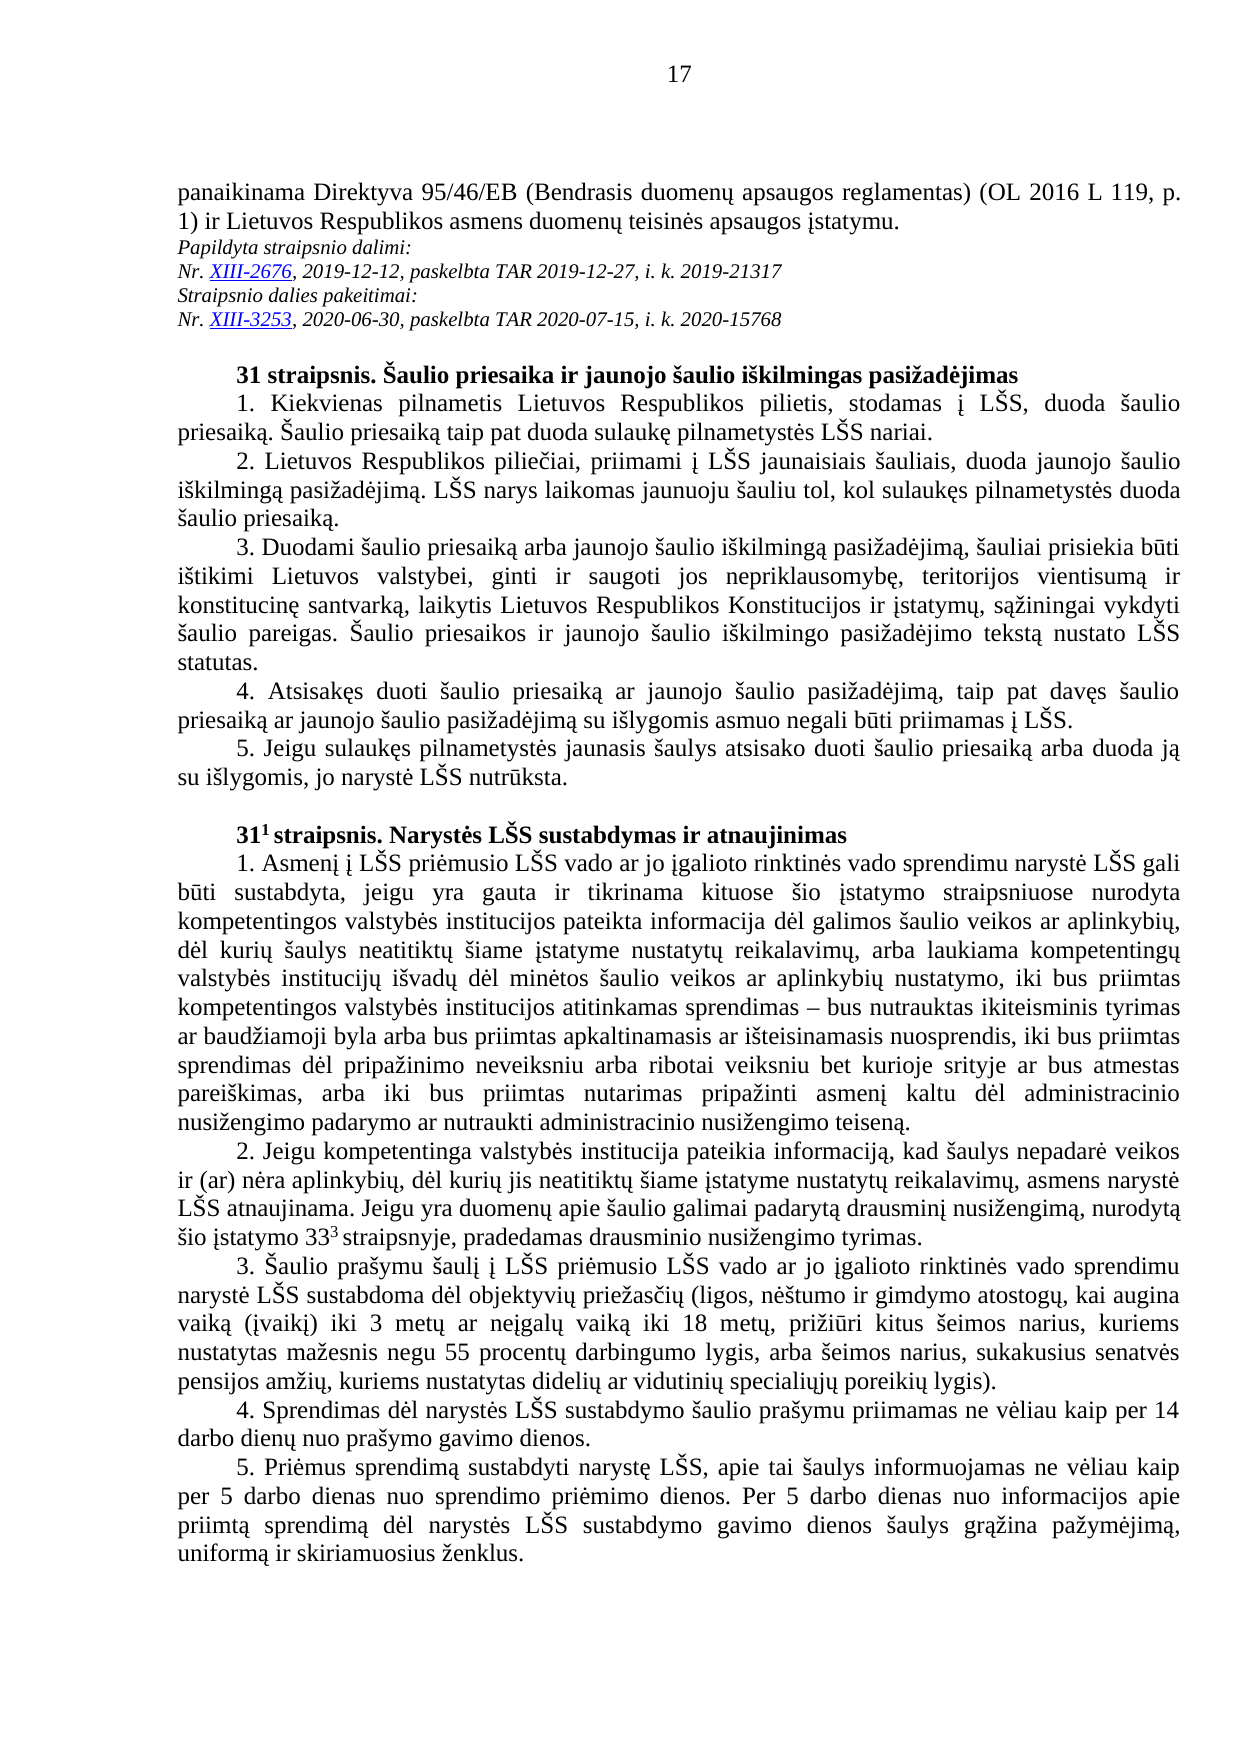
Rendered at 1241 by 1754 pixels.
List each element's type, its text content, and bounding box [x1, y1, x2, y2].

text 4. Atsisakęs duoti šaulio priesaiką ar jaunojo šaulio pasižadėjimą, taip pat davęs šaulio priesaiką ar jaunojo šaulio pasižadėjimą su išlygomis asmuo negali būti priimamas į LŠS. [177, 676, 1181, 733]
text 3. Duodami šaulio priesaiką arba jaunojo šaulio iškilmingą pasižadėjimą, šauliai prisiekia būti ištikimi Lietuvos valstybei, ginti ir saugoti jos nepriklausomybę, teritorijos vientisumą ir konstitucinę santvarką, laikytis Lietuvos Respublikos Konstitucijos ir įstatymų, sąžiningai vykdyti šaulio pareigas. Šaulio priesaikos ir jaunojo šaulio iškilmingo pasižadėjimo tekstą nustato LŠS statutas. [177, 532, 1181, 676]
text 3. Šaulio prašymu šaulį į LŠS priėmusio LŠS vado ar jo įgalioto rinktinės vado sprendimu narystė LŠS sustabdoma dėl objektyvių priežasčių (ligos, nėštumo ir gimdymo atostogų, kai augina vaiką (įvaikį) iki 3 metų ar neįgalų vaiką iki 18 metų, prižiūri kitus šeimos narius, kuriems nustatytas mažesnis negu 55 procentų darbingumo lygis, arba šeimos narius, sukakusius senatvės pensijos amžių, kuriems nustatytas didelių ar vidutinių specialiųjų poreikių lygis). [177, 1251, 1181, 1395]
text Nr. XIII-3253, 2020-06-30, paskelbta TAR 2020-07-15, i. k. 2020-15768 [177, 307, 1181, 331]
text 5. Jeigu sulaukęs pilnametystės jaunasis šaulys atsisako duoti šaulio priesaiką arba duoda ją su išlygomis, jo narystė LŠS nutrūksta. [177, 733, 1181, 791]
text 4. Sprendimas dėl narystės LŠS sustabdymo šaulio prašymu priimamas ne vėliau kaip per 14 darbo dienų nuo prašymo gavimo dienos. [177, 1395, 1181, 1452]
text Papildyta straipsnio dalimi: [177, 235, 1181, 259]
text Straipsnio dalies pakeitimai: [177, 283, 1181, 307]
text Nr. XIII-2676, 2019-12-12, paskelbta TAR 2019-12-27, i. k. 2019-21317 [177, 259, 1181, 283]
text 2. Lietuvos Respublikos piliečiai, priimami į LŠS jaunaisiais šauliais, duoda jaunojo šaulio iškilmingą pasižadėjimą. LŠS narys laikomas jaunuoju šauliu tol, kol sulaukęs pilnametystės duoda šaulio priesaiką. [177, 446, 1181, 532]
text 1. Kiekvienas pilnametis Lietuvos Respublikos pilietis, stodamas į LŠS, duoda šaulio priesaiką. Šaulio priesaiką taip pat duoda sulaukę pilnametystės LŠS nariai. [177, 388, 1181, 446]
text 1. Asmenį į LŠS priėmusio LŠS vado ar jo įgalioto rinktinės vado sprendimu narystė LŠS gali būti sustabdyta, jeigu yra gauta ir tikrinama kituose šio įstatymo straipsniuose nurodyta kompetentingos valstybės institucijos pateikta informacija dėl galimos šaulio veikos ar aplinkybių, dėl kurių šaulys neatitiktų šiame įstatyme nustatytų reikalavimų, arba laukiama kompetentingų valstybės institucijų išvadų dėl minėtos šaulio veikos ar aplinkybių nustatymo, iki bus priimtas kompetentingos valstybės institucijos atitinkamas sprendimas – bus nutrauktas ikiteisminis tyrimas ar baudžiamoji byla arba bus priimtas apkaltinamasis ar išteisinamasis nuosprendis, iki bus priimtas sprendimas dėl pripažinimo neveiksniu arba ribotai veiksniu bet kurioje srityje ar bus atmestas pareiškimas, arba iki bus priimtas nutarimas pripažinti asmenį kaltu dėl administracinio nusižengimo padarymo ar nutraukti administracinio nusižengimo teiseną. [177, 848, 1181, 1136]
text 2. Jeigu kompetentinga valstybės institucija pateikia informaciją, kad šaulys nepadarė veikos ir (ar) nėra aplinkybių, dėl kurių jis neatitiktų šiame įstatyme nustatytų reikalavimų, asmens narystė LŠS atnaujinama. Jeigu yra duomenų apie šaulio galimai padarytą drausminį nusižengimą, nurodytą šio įstatymo 333 straipsnyje, pradedamas drausminio nusižengimo tyrimas. [177, 1136, 1181, 1251]
text panaikinama Direktyva 95/46/EB (Bendrasis duomenų apsaugos reglamentas) (OL 2016 L 119, p. 1) ir Lietuvos Respublikos asmens duomenų teisinės apsaugos įstatymu. [177, 177, 1181, 235]
text 31 straipsnis. Šaulio priesaika ir jaunojo šaulio iškilmingas pasižadėjimas [177, 360, 1181, 388]
text 311 straipsnis. Narystės LŠS sustabdymas ir atnaujinimas [177, 820, 1181, 848]
text 5. Priėmus sprendimą sustabdyti narystę LŠS, apie tai šaulys informuojamas ne vėliau kaip per 5 darbo dienas nuo sprendimo priėmimo dienos. Per 5 darbo dienas nuo informacijos apie priimtą sprendimą dėl narystės LŠS sustabdymo gavimo dienos šaulys grąžina pažymėjimą, uniformą ir skiriamuosius ženklus. [177, 1452, 1181, 1567]
